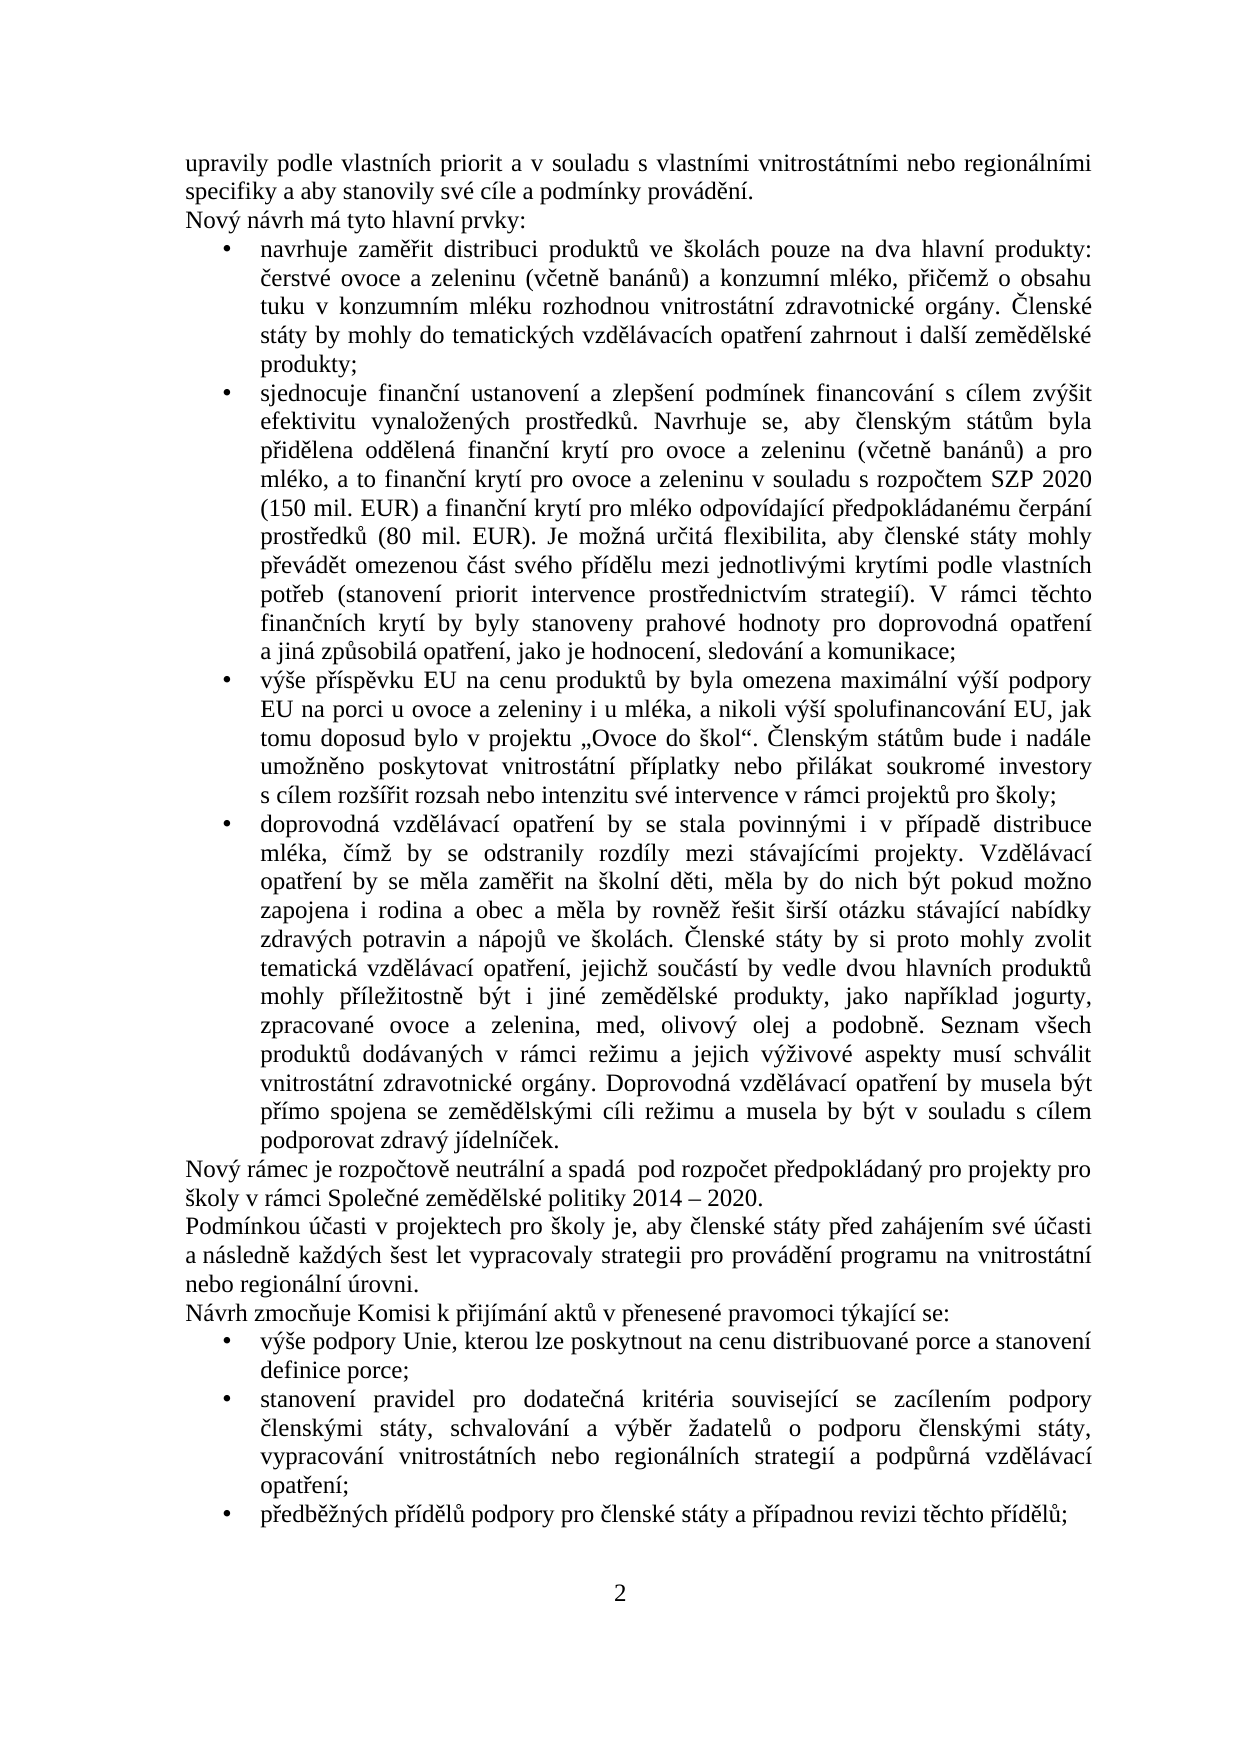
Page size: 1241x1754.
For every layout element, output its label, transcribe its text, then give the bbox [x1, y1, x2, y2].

text upravily podle vlastních priorit a v souladu s vlastními vnitrostátními nebo regionálními specifiky a aby stanovily své cíle a podmínky provádění. [185, 148, 1093, 205]
text Návrh zmocňuje Komisi k přijímání aktů v přenesené pravomoci týkající se: [185, 1298, 1093, 1326]
list doprovodná vzdělávací opatření by se stala povinnými i v případě distribuce mléka, čímž by se odstranily rozdíly mezi stávajícími projekty. Vzdělávací opatření by se měla zaměřit na školní děti, měla by do nich být pokud možno zapojena i rodina a obec a měla by rovněž řešit širší otázku stávající nabídky zdravých potravin a nápojů ve školách. Členské státy by si proto mohly zvolit tematická vzdělávací opatření, jejichž součástí by vedle dvou hlavních produktů mohly příležitostně být i jiné zemědělské produkty, jako například jogurty, zpracované ovoce a zelenina, med, olivový olej a podobně. Seznam všech produktů dodávaných v rámci režimu a jejich výživové aspekty musí schválit vnitrostátní zdravotnické orgány. Doprovodná vzdělávací opatření by musela být přímo spojena se zemědělskými cíli režimu a musela by být v souladu s cílem podporovat zdravý jídelníček. [223, 809, 1093, 1154]
list stanovení pravidel pro dodatečná kritéria související se zacílením podpory členskými státy, schvalování a výběr žadatelů o podporu členskými státy, vypracování vnitrostátních nebo regionálních strategií a podpůrná vzdělávací opatření; [223, 1384, 1093, 1499]
list výše podpory Unie, kterou lze poskytnout na cenu distribuované porce a stanovení definice porce; [223, 1326, 1093, 1384]
list navrhuje zaměřit distribuci produktů ve školách pouze na dva hlavní produkty: čerstvé ovoce a zeleninu (včetně banánů) a konzumní mléko, přičemž o obsahu tuku v konzumním mléku rozhodnou vnitrostátní zdravotnické orgány. Členské státy by mohly do tematických vzdělávacích opatření zahrnout i další zemědělské produkty; [223, 234, 1093, 378]
text Nový návrh má tyto hlavní prvky: [185, 205, 1093, 234]
list Nový rámec je rozpočtově neutrální a spadá pod rozpočet předpokládaný pro projekty pro školy v rámci Společné zemědělské politiky 2014 – 2020. [148, 1154, 1093, 1211]
text Podmínkou účasti v projektech pro školy je, aby členské státy před zahájením své účasti a následně každých šest let vypracovaly strategii pro provádění programu na vnitrostátní nebo regionální úrovni. [185, 1211, 1093, 1298]
list sjednocuje finanční ustanovení a zlepšení podmínek financování s cílem zvýšit efektivitu vynaložených prostředků. Navrhuje se, aby členským státům byla přidělena oddělená finanční krytí pro ovoce a zeleninu (včetně banánů) a pro mléko, a to finanční krytí pro ovoce a zeleninu v souladu s rozpočtem SZP 2020 (150 mil. EUR) a finanční krytí pro mléko odpovídající předpokládanému čerpání prostředků (80 mil. EUR). Je možná určitá flexibilita, aby členské státy mohly převádět omezenou část svého přídělu mezi jednotlivými krytími podle vlastních potřeb (stanovení priorit intervence prostřednictvím strategií). V rámci těchto finančních krytí by byly stanoveny prahové hodnoty pro doprovodná opatření a jiná způsobilá opatření, jako je hodnocení, sledování a komunikace; [223, 378, 1093, 665]
list předběžných přídělů podpory pro členské státy a případnou revizi těchto přídělů; [223, 1499, 1093, 1528]
list výše příspěvku EU na cenu produktů by byla omezena maximální výší podpory EU na porci u ovoce a zeleniny i u mléka, a nikoli výší spolufinancování EU, jak tomu doposud bylo v projektu „Ovoce do škol“. Členským státům bude i nadále umožněno poskytovat vnitrostátní příplatky nebo přilákat soukromé investory s cílem rozšířit rozsah nebo intenzitu své intervence v rámci projektů pro školy; [223, 665, 1093, 809]
